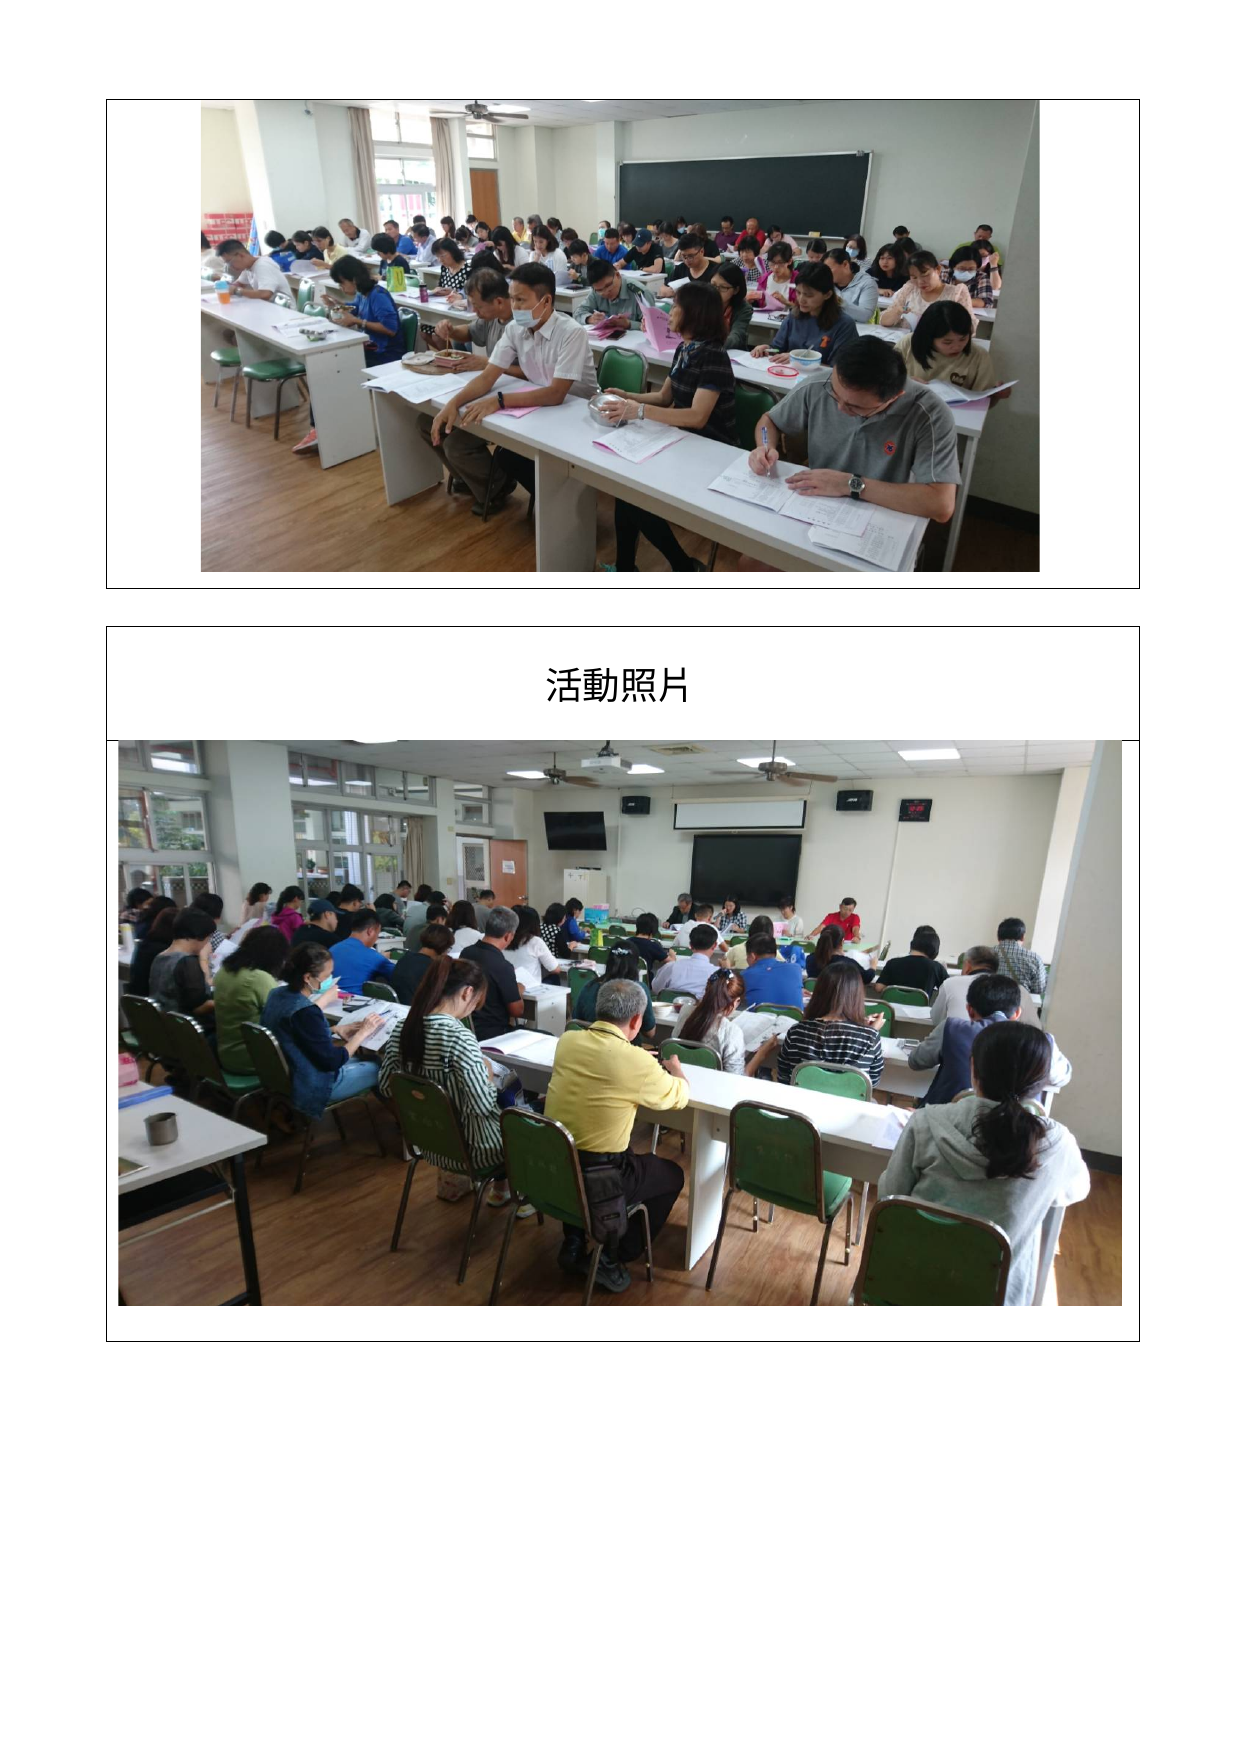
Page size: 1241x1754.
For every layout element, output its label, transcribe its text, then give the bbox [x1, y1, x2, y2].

table_cell [107, 100, 1139, 587]
picture [200, 100, 1040, 572]
table_cell [107, 741, 1139, 1341]
table_header 活動照片 [107, 627, 1139, 739]
picture [118, 740, 1122, 1306]
